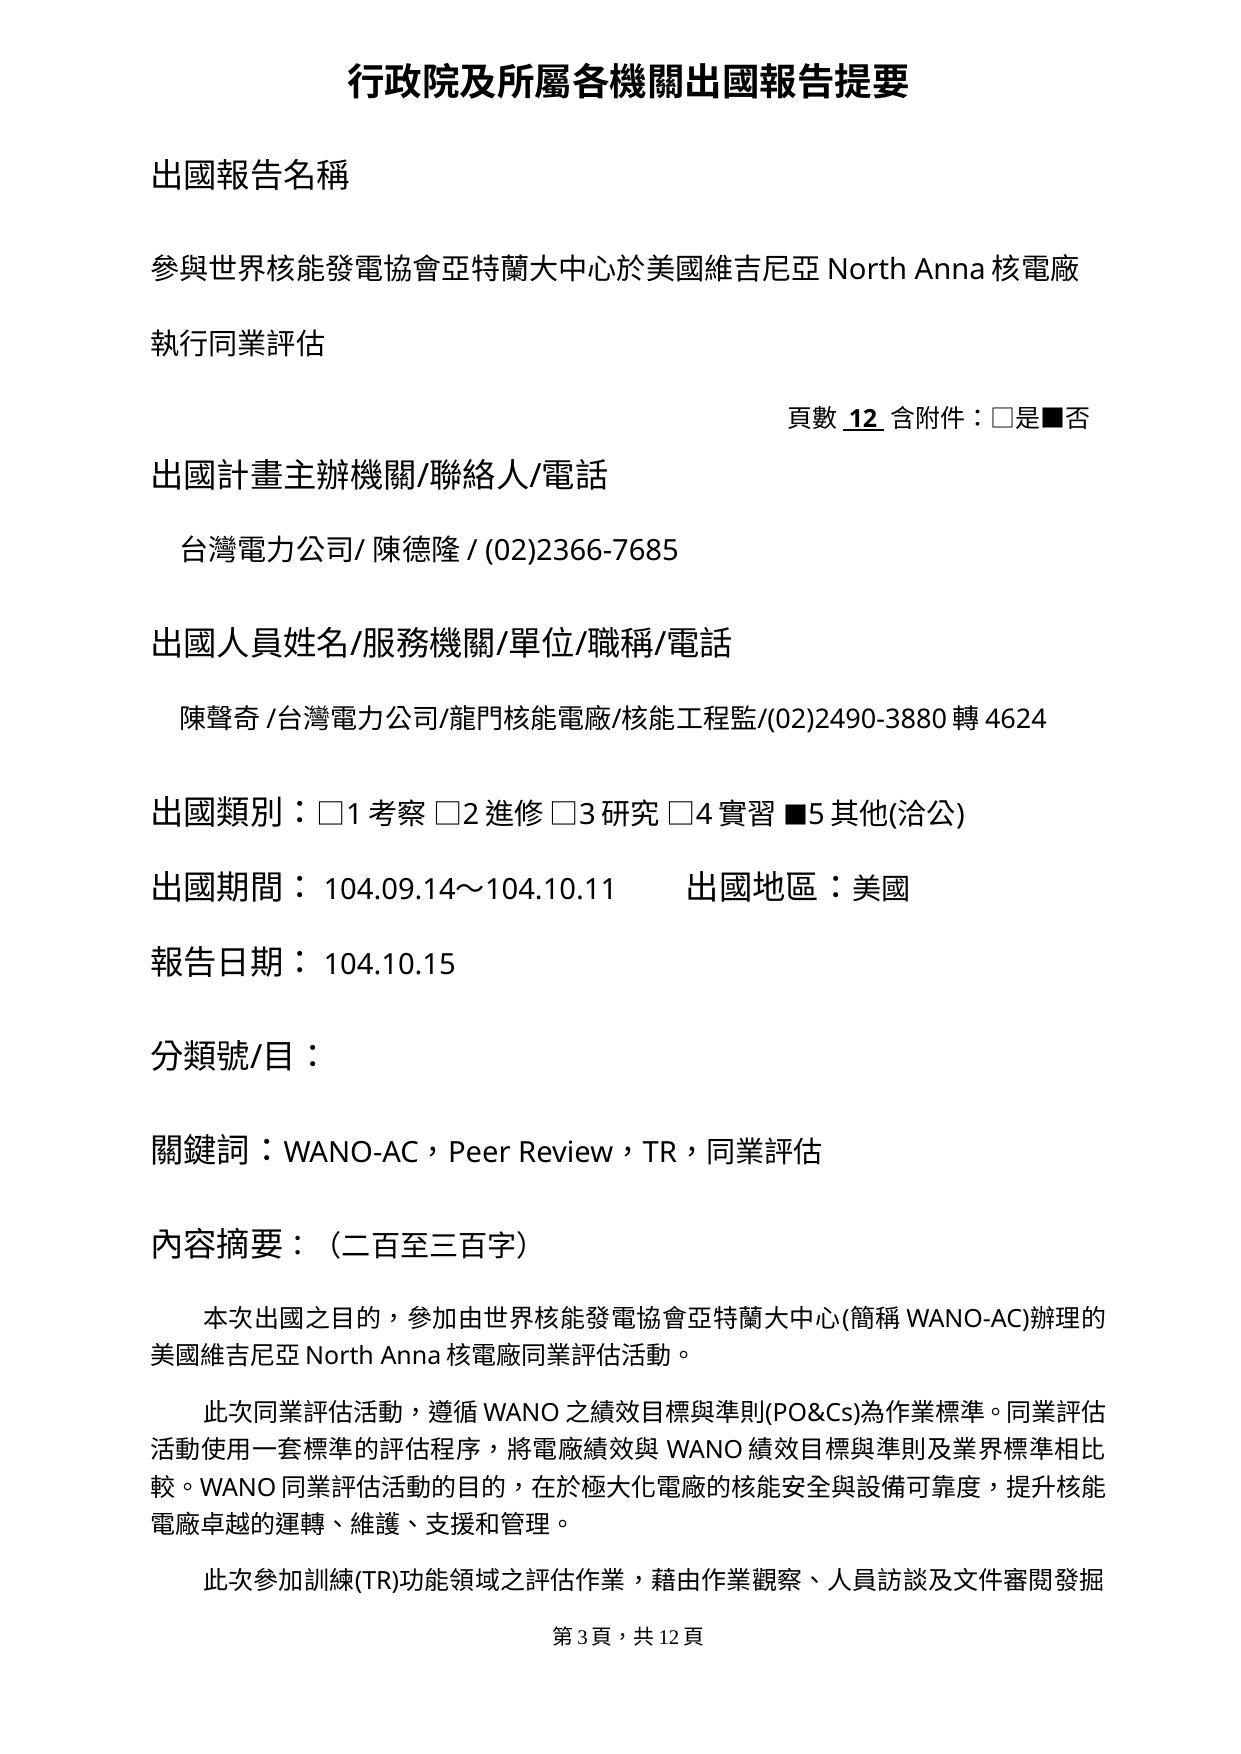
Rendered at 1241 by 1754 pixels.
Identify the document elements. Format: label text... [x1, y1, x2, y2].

text 台灣電力公司/ 陳德隆 / (02)2366-7685 [150, 510, 1106, 585]
text 出國報告名稱 [150, 135, 1106, 210]
text 此次參加訓練(TR)功能領域之評估作業，藉由作業觀察、人員訪談及文件審閱發掘 [150, 1560, 1106, 1598]
text 陳聲奇 /台灣電力公司/龍門核能電廠/核能工程監/(02)2490-3880轉4624 [179, 679, 1106, 754]
text 出國人員姓名/服務機關/單位/職稱/電話 [150, 604, 1106, 679]
text 出國類別：□1考察 □2進修 □3研究 □4實習 ■5其他(洽公) [150, 773, 1106, 848]
text 行政院及所屬各機關出國報告提要 [150, 41, 1106, 116]
text 關鍵詞：WANO-AC，Peer Review，TR，同業評估 [150, 1110, 1106, 1185]
text 出國期間： 104.09.14～104.10.11 出國地區：美國 [150, 848, 1106, 923]
text 報告日期： 104.10.15 [150, 923, 1106, 998]
text 參與世界核能發電協會亞特蘭大中心於美國維吉尼亞North Anna核電廠執行同業評估 [150, 229, 1090, 379]
text 內容摘要：（二百至三百字） [150, 1204, 1106, 1279]
text 本次出國之目的，參加由世界核能發電協會亞特蘭大中心(簡稱WANO-AC)辦理的美國維吉尼亞North Anna核電廠同業評估活動。 [150, 1298, 1106, 1373]
text 分類號/目： [150, 1016, 1106, 1091]
text 出國計畫主辦機關/聯絡人/電話 [150, 435, 1106, 510]
text 此次同業評估活動，遵循WANO之績效目標與準則(PO&Cs)為作業標準。同業評估活動使用一套標準的評估程序，將電廠績效與WANO績效目標與準則及業界標準相比較。WANO同業評估活動的目的，在於極大化電廠的核能安全與設備可靠度，提升核能電廠卓越的運轉、維護、支援和管理。 [150, 1391, 1106, 1541]
text 頁數 12 含附件：□是■否 [150, 398, 1090, 435]
